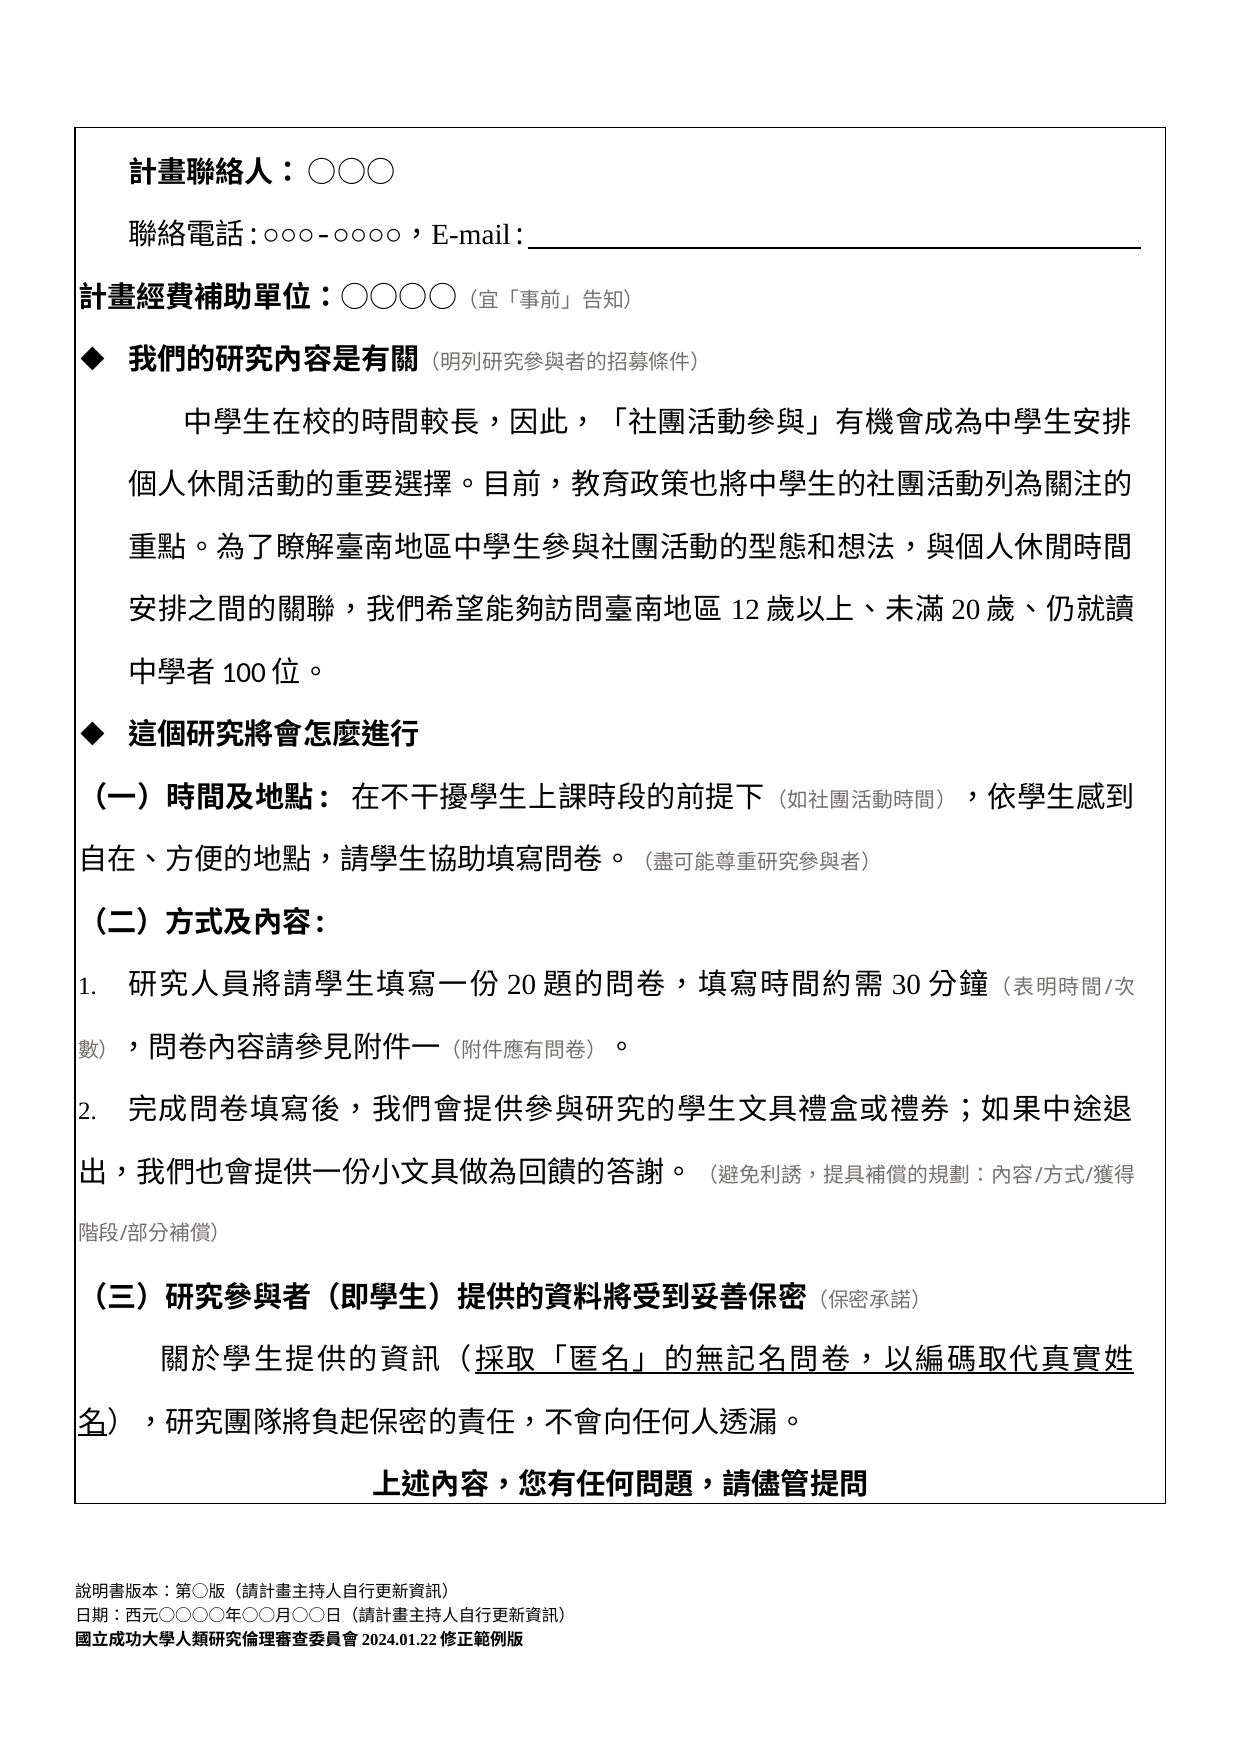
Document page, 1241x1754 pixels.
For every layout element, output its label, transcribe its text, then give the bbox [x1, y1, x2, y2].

table_header 計畫聯絡人： ○○○ 聯絡電話:○○○-○○○○，E-mail: 計畫經費補助單位：○○○○（宜「事前」告知） 我們的研究內容是有關（明列研究參與者的招募條件） 中學生在校的時間較長，因此，「社團活動參與」有機會成為中學生安排個人休閒活動的重要選擇。目前，教育政策也將中學生的社團活動列為關注的重點。為了瞭解臺南地區中學生參與社團活動的型態和想法，與個人休閒時間安排之間的關聯，我們希望能夠訪問臺南地區12歲以上、未滿20歲、仍就讀中學者100位。 這個研究將會怎麼進行 （一）時間及地點: 在不干擾學生上課時段的前提下（如社團活動時間），依學生感到自在、方便的地點，請學生協助填寫問卷。（盡可能尊重研究參與者） （二）方式及內容: 研究人員將請學生填寫一份20題的問卷，填寫時間約需30分鐘（表明時間/次數），問卷內容請參見附件一（附件應有問卷）。 完成問卷填寫後，我們會提供參與研究的學生文具禮盒或禮券；如果中途退出，我們也會提供一份小文具做為回饋的答謝。（避免利誘，提具補償的規劃：內容/方式/獲得階段/部分補償） （三）研究參與者（即學生）提供的資料將受到妥善保密（保密承諾） 關於學生提供的資訊（採取「匿名」的無記名問卷，以編碼取代真實姓名），研究團隊將負起保密的責任，不會向任何人透漏。 上述內容，您有任何問題，請儘管提問 [76, 128, 1165, 1503]
